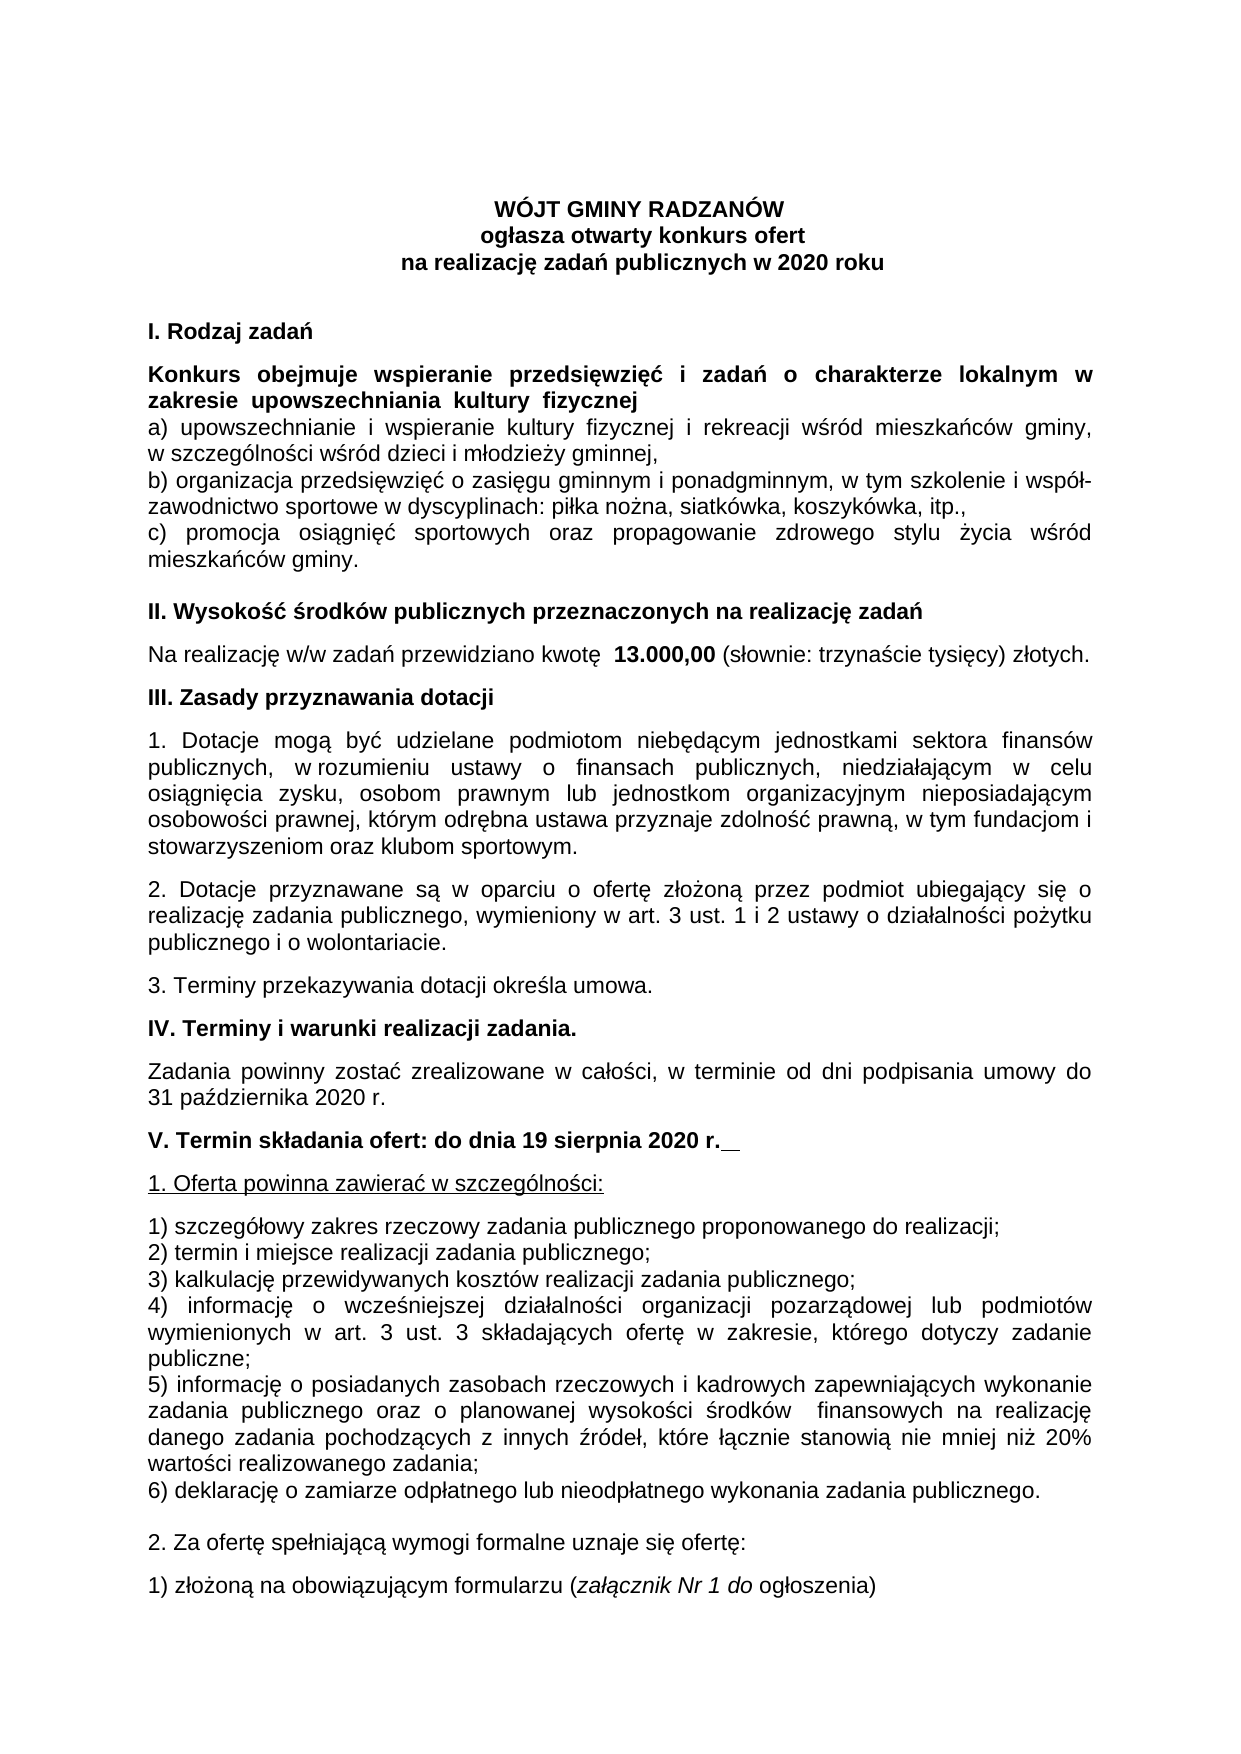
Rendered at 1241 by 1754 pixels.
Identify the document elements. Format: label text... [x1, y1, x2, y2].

text c) promocja osiągnięć sportowych oraz propagowanie zdrowego stylu życia wśród mieszkańców gminy. [148, 519, 1093, 572]
text Zadania powinny zostać zrealizowane w całości, w terminie od dni podpisania umowy do 31 października 2020 r. [148, 1058, 1093, 1110]
text WÓJT GMINY RADZANÓW [148, 196, 1093, 222]
text Na realizację w/w zadań przewidziano kwotę 13.000,00 (słownie: trzynaście tysięcy) złotych. [148, 641, 1093, 668]
text V. Termin składania ofert: do dnia 19 sierpnia 2020 r. [148, 1127, 1093, 1153]
text IV. Terminy i warunki realizacji zadania. [148, 1014, 1093, 1041]
text 1) szczegółowy zakres rzeczowy zadania publicznego proponowanego do realizacji; [148, 1213, 1093, 1239]
text 1. Dotacje mogą być udzielane podmiotom niebędącym jednostkami sektora finansów publicznych, w rozumieniu ustawy o finansach publicznych, niedziałającym w celu osiągnięcia zysku, osobom prawnym lub jednostkom organizacyjnym nieposiadającym osobowości prawnej, którym odrębna ustawa przyznaje zdolność prawną, w tym fundacjom i stowarzyszeniom oraz klubom sportowym. [148, 727, 1093, 859]
text 6) deklarację o zamiarze odpłatnego lub nieodpłatnego wykonania zadania publicznego. [148, 1477, 1093, 1503]
text II. Wysokość środków publicznych przeznaczonych na realizację zadań [148, 598, 1093, 625]
text I. Rodzaj zadań [148, 318, 1093, 344]
text 1. Oferta powinna zawierać w szczególności: [148, 1170, 1093, 1196]
text a) upowszechnianie i wspieranie kultury fizycznej i rekreacji wśród mieszkańców gminy, w szczególności wśród dzieci i młodzieży gminnej, [148, 414, 1093, 467]
text 1) złożoną na obowiązującym formularzu (załącznik Nr 1 do ogłoszenia) [148, 1572, 1093, 1599]
text 2. Dotacje przyznawane są w oparciu o ofertę złożoną przez podmiot ubiegający się o realizację zadania publicznego, wymieniony w art. 3 ust. 1 i 2 ustawy o działalności pożytku publicznego i o wolontariacie. [148, 876, 1093, 955]
text 2) termin i miejsce realizacji zadania publicznego; [148, 1239, 1093, 1266]
text 4) informację o wcześniejszej działalności organizacji pozarządowej lub podmiotów wymienionych w art. 3 ust. 3 składających ofertę w zakresie, którego dotyczy zadanie publiczne; [148, 1292, 1093, 1371]
text Konkurs obejmuje wspieranie przedsięwzięć i zadań o charakterze lokalnym w zakresie upowszechniania kultury fizycznej [148, 361, 1093, 414]
text III. Zasady przyznawania dotacji [148, 684, 1093, 711]
text 5) informację o posiadanych zasobach rzeczowych i kadrowych zapewniających wykonanie zadania publicznego oraz o planowanej wysokości środków finansowych na realizację danego zadania pochodzących z innych źródeł, które łącznie stanowią nie mniej niż 20% wartości realizowanego zadania; [148, 1371, 1093, 1477]
text na realizację zadań publicznych w 2020 roku [148, 249, 1093, 275]
text ogłasza otwarty konkurs ofert [148, 222, 1093, 249]
text 3. Terminy przekazywania dotacji określa umowa. [148, 972, 1093, 998]
text 3) kalkulację przewidywanych kosztów realizacji zadania publicznego; [148, 1266, 1093, 1292]
text b) organizacja przedsięwzięć o zasięgu gminnym i ponadgminnym, w tym szkolenie i współ-zawodnictwo sportowe w dyscyplinach: piłka nożna, siatkówka, koszykówka, itp., [148, 467, 1093, 519]
text 2. Za ofertę spełniającą wymogi formalne uznaje się ofertę: [148, 1529, 1093, 1556]
